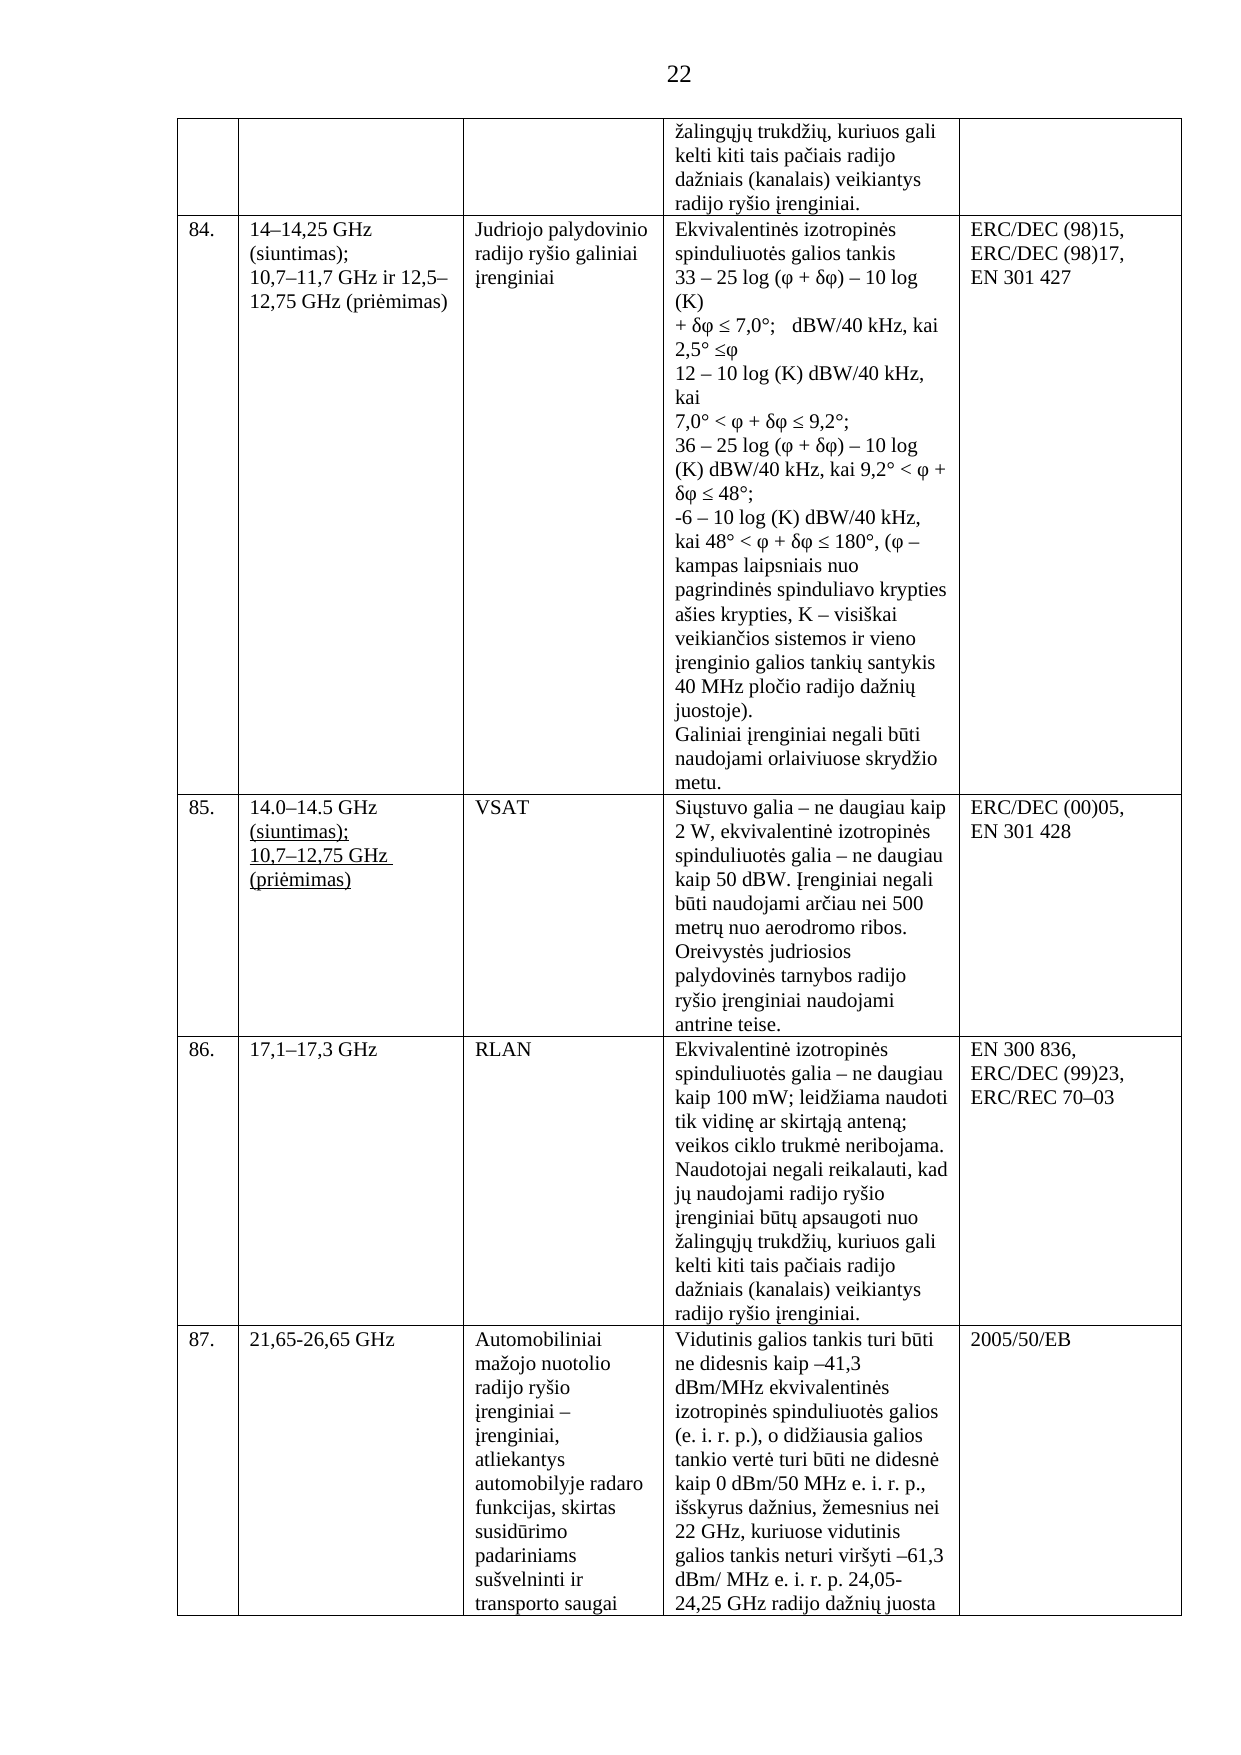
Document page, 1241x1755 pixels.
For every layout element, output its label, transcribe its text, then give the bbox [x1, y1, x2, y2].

table_cell 14.0–14.5 GHz (siuntimas); 10,7–12,75 GHz (priėmimas) [239, 795, 463, 1036]
table_cell 84. [178, 216, 238, 794]
table_cell VSAT [464, 795, 663, 1036]
table_cell Siųstuvo galia – ne daugiau kaip 2 W, ekvivalentinė izotropinės spinduliuotės galia – ne daugiau kaip 50 dBW. Įrenginiai negali būti naudojami arčiau nei 500 metrų nuo aerodromo ribos. Oreivystės judriosios palydovinės tarnybos radijo ryšio įrenginiai naudojami antrine teise. [664, 795, 959, 1036]
table_cell ERC/DEC (98)15, ERC/DEC (98)17, EN 301 427 [960, 216, 1181, 794]
table_cell EN 300 836, ERC/DEC (99)23, ERC/REC 70–03 [960, 1037, 1181, 1325]
table_cell 17,1–17,3 GHz [239, 1037, 463, 1325]
table_cell 87. [178, 1326, 238, 1615]
table_cell 85. [178, 795, 238, 1036]
table_cell Ekvivalentinės izotropinės spinduliuotės galios tankis 33 – 25 log (φ + δφ) – 10 log (K) + δφ ≤ 7,0°;dBW/40 kHz, kai 2,5° ≤φ 12 – 10 log (K) dBW/40 kHz, kai 7,0° < φ + δφ ≤ 9,2°; 36 – 25 log (φ + δφ) – 10 log (K) dBW/40 kHz, kai 9,2° < φ + δφ ≤ 48°; -6 – 10 log (K) dBW/40 kHz, kai 48° < φ + δφ ≤ 180°, (φ – kampas laipsniais nuo pagrindinės spinduliavo krypties ašies krypties, K – visiškai veikiančios sistemos ir vieno įrenginio galios tankių santykis 40 MHz pločio radijo dažnių juostoje). Galiniai įrenginiai negali būti naudojami orlaiviuose skrydžio metu. [664, 216, 959, 794]
table_cell [239, 119, 463, 215]
table_cell [960, 119, 1181, 215]
table_cell 2005/50/EB [960, 1326, 1181, 1615]
table_cell Ekvivalentinė izotropinės spinduliuotės galia – ne daugiau kaip 100 mW; leidžiama naudoti tik vidinę ar skirtąją anteną; veikos ciklo trukmė neribojama. Naudotojai negali reikalauti, kad jų naudojami radijo ryšio įrenginiai būtų apsaugoti nuo žalingųjų trukdžių, kuriuos gali kelti kiti tais pačiais radijo dažniais (kanalais) veikiantys radijo ryšio įrenginiai. [664, 1037, 959, 1325]
table_cell ERC/DEC (00)05, EN 301 428 [960, 795, 1181, 1036]
table_cell Vidutinis galios tankis turi būti ne didesnis kaip –41,3 dBm/MHz ekvivalentinės izotropinės spinduliuotės galios (e. i. r. p.), o didžiausia galios tankio vertė turi būti ne didesnė kaip 0 dBm/50 MHz e. i. r. p., išskyrus dažnius, žemesnius nei 22 GHz, kuriuose vidutinis galios tankis neturi viršyti –61,3 dBm/ MHz e. i. r. p. 24,05-24,25 GHz radijo dažnių juosta [664, 1326, 959, 1615]
table_cell Automobiliniai mažojo nuotolio radijo ryšio įrenginiai – įrenginiai, atliekantys automobilyje radaro funkcijas, skirtas susidūrimo padariniams sušvelninti ir transporto saugai [464, 1326, 663, 1615]
table_cell žalingųjų trukdžių, kuriuos gali kelti kiti tais pačiais radijo dažniais (kanalais) veikiantys radijo ryšio įrenginiai. [664, 119, 959, 215]
table_cell [464, 119, 663, 215]
table_cell [178, 119, 238, 215]
table_cell 14–14,25 GHz (siuntimas); 10,7–11,7 GHz ir 12,5–12,75 GHz (priėmimas) [239, 216, 463, 794]
table_cell Judriojo palydovinio radijo ryšio galiniai įrenginiai [464, 216, 663, 794]
table_cell RLAN [464, 1037, 663, 1325]
table_cell 86. [178, 1037, 238, 1325]
table_cell 21,65-26,65 GHz [239, 1326, 463, 1615]
